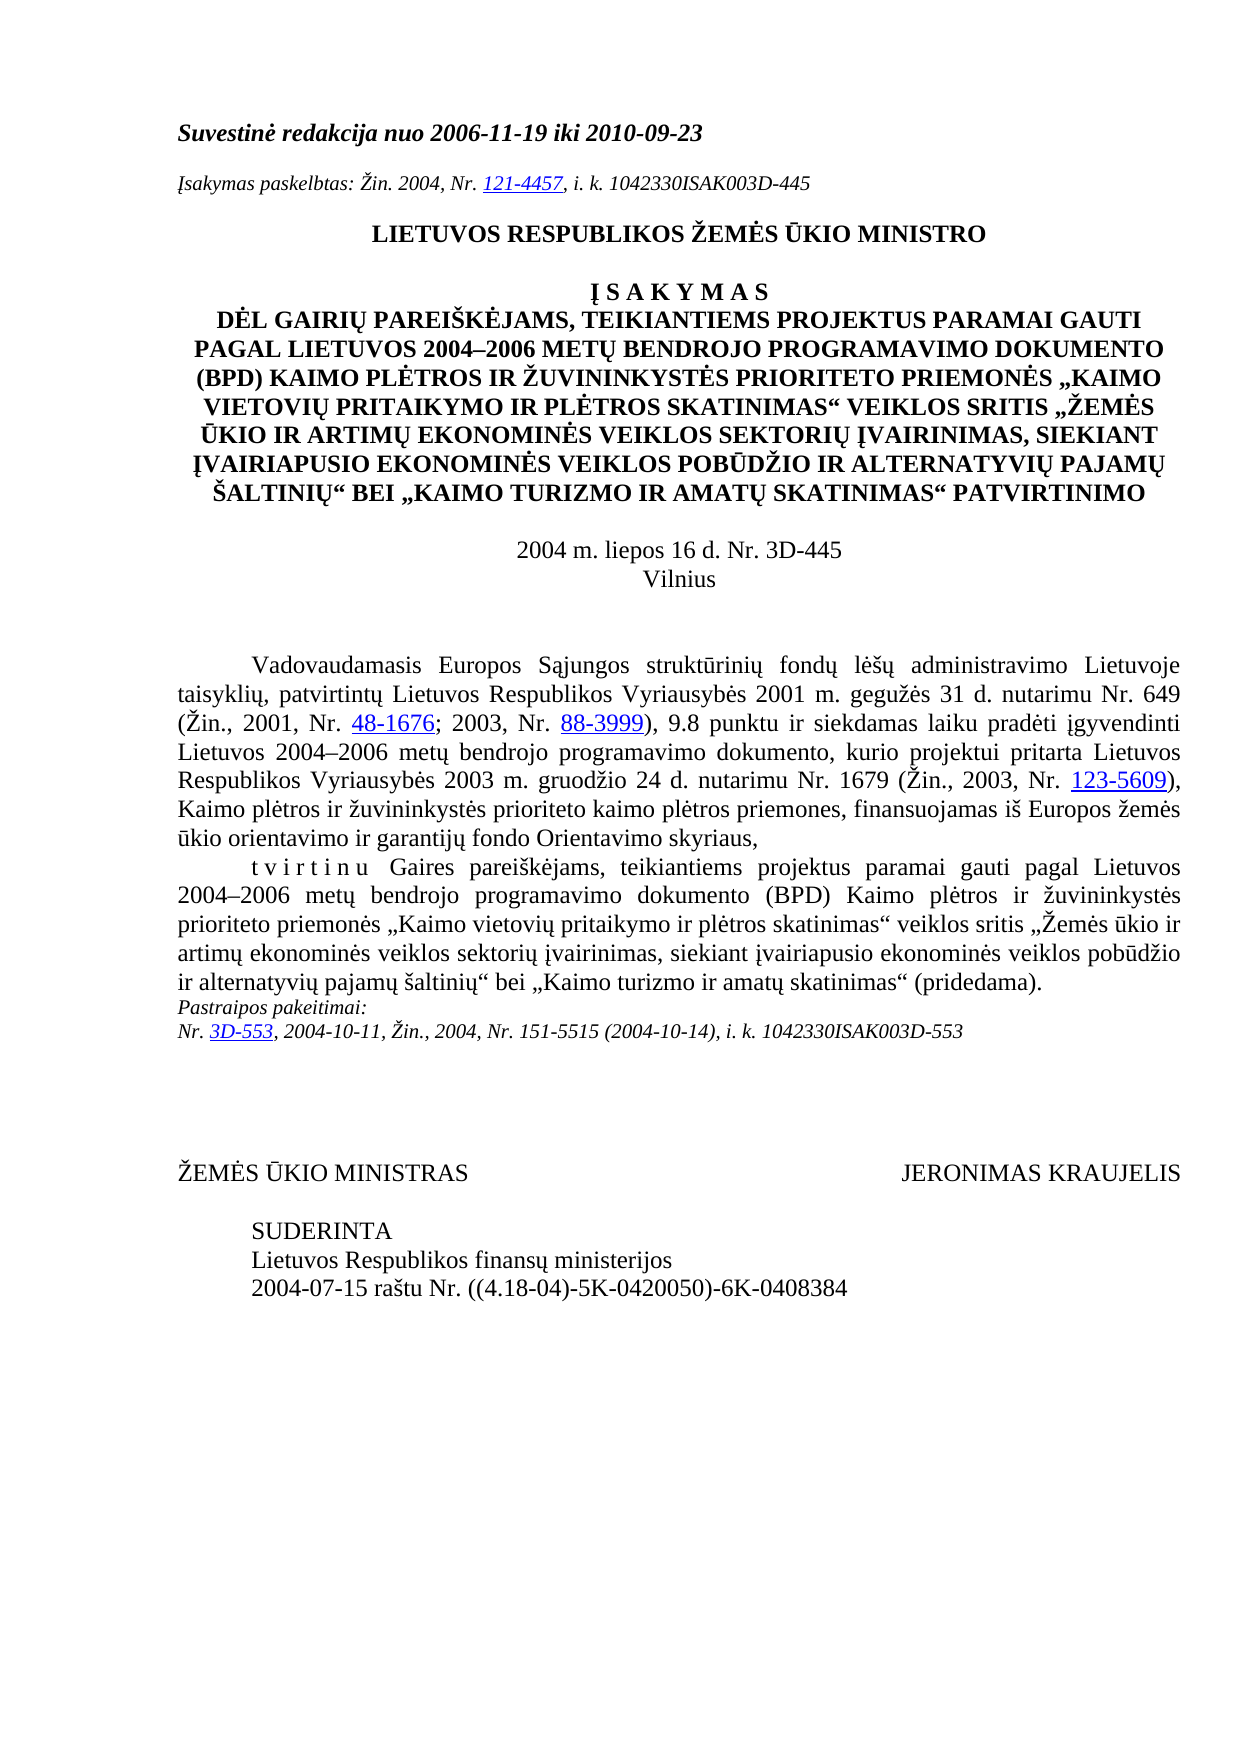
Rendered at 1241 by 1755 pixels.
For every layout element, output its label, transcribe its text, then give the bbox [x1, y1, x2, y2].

text Pastraipos pakeitimai: [177, 995, 1181, 1019]
text 2004 m. liepos 16 d. Nr. 3D-445 [177, 535, 1181, 564]
text Įsakymas paskelbtas: Žin. 2004, Nr. 121-4457, i. k. 1042330ISAK003D-445 [177, 171, 1181, 195]
text Lietuvos Respublikos finansų ministerijos [177, 1245, 1181, 1273]
text LIETUVOS RESPUBLIKOS ŽEMĖS ŪKIO MINISTRO [177, 219, 1181, 248]
text 2004-07-15 raštu Nr. ((4.18-04)-5K-0420050)-6K-0408384 [177, 1273, 1181, 1302]
text Suvestinė redakcija nuo 2006-11-19 iki 2010-09-23 [177, 118, 1181, 147]
text Nr. 3D-553, 2004-10-11, Žin., 2004, Nr. 151-5515 (2004-10-14), i. k. 1042330ISAK003D-553 [177, 1019, 1181, 1043]
text DĖL GAIRIŲ PAREIŠKĖJAMS, TEIKIANTIEMS PROJEKTUS PARAMAI GAUTI PAGAL LIETUVOS 2004–2006 METŲ BENDROJO PROGRAMAVIMO DOKUMENTO (BPD) KAIMO PLĖTROS IR ŽUVININKYSTĖS PRIORITETO PRIEMONĖS „KAIMO VIETOVIŲ PRITAIKYMO IR PLĖTROS SKATINIMAS“ VEIKLOS SRITIS „ŽEMĖS ŪKIO IR ARTIMŲ EKONOMINĖS VEIKLOS SEKTORIŲ ĮVAIRINIMAS, SIEKIANT ĮVAIRIAPUSIO EKONOMINĖS VEIKLOS POBŪDŽIO IR ALTERNATYVIŲ PAJAMŲ ŠALTINIŲ“ BEI „KAIMO TURIZMO IR AMATŲ SKATINIMAS“ PATVIRTINIMO [177, 305, 1181, 507]
text Vilnius [177, 564, 1181, 593]
text Į S A K Y M A S [177, 277, 1181, 305]
text Vadovaudamasis Europos Sąjungos struktūrinių fondų lėšų administravimo Lietuvoje taisyklių, patvirtintų Lietuvos Respublikos Vyriausybės 2001 m. gegužės 31 d. nutarimu Nr. 649 (Žin., 2001, Nr. 48-1676; 2003, Nr. 88-3999), 9.8 punktu ir siekdamas laiku pradėti įgyvendinti Lietuvos 2004–2006 metų bendrojo programavimo dokumento, kurio projektui pritarta Lietuvos Respublikos Vyriausybės 2003 m. gruodžio 24 d. nutarimu Nr. 1679 (Žin., 2003, Nr. 123-5609), Kaimo plėtros ir žuvininkystės prioriteto kaimo plėtros priemones, finansuojamas iš Europos žemės ūkio orientavimo ir garantijų fondo Orientavimo skyriaus, [177, 650, 1181, 852]
text SUDERINTA [177, 1216, 1181, 1245]
text tvirtinu Gaires pareiškėjams, teikiantiems projektus paramai gauti pagal Lietuvos 2004–2006 metų bendrojo programavimo dokumento (BPD) Kaimo plėtros ir žuvininkystės prioriteto priemonės „Kaimo vietovių pritaikymo ir plėtros skatinimas“ veiklos sritis „Žemės ūkio ir artimų ekonominės veiklos sektorių įvairinimas, siekiant įvairiapusio ekonominės veiklos pobūdžio ir alternatyvių pajamų šaltinių“ bei „Kaimo turizmo ir amatų skatinimas“ (pridedama). [177, 852, 1181, 995]
text ŽEMĖS ŪKIO MINISTRAS JERONIMAS KRAUJELIS [177, 1158, 1181, 1187]
